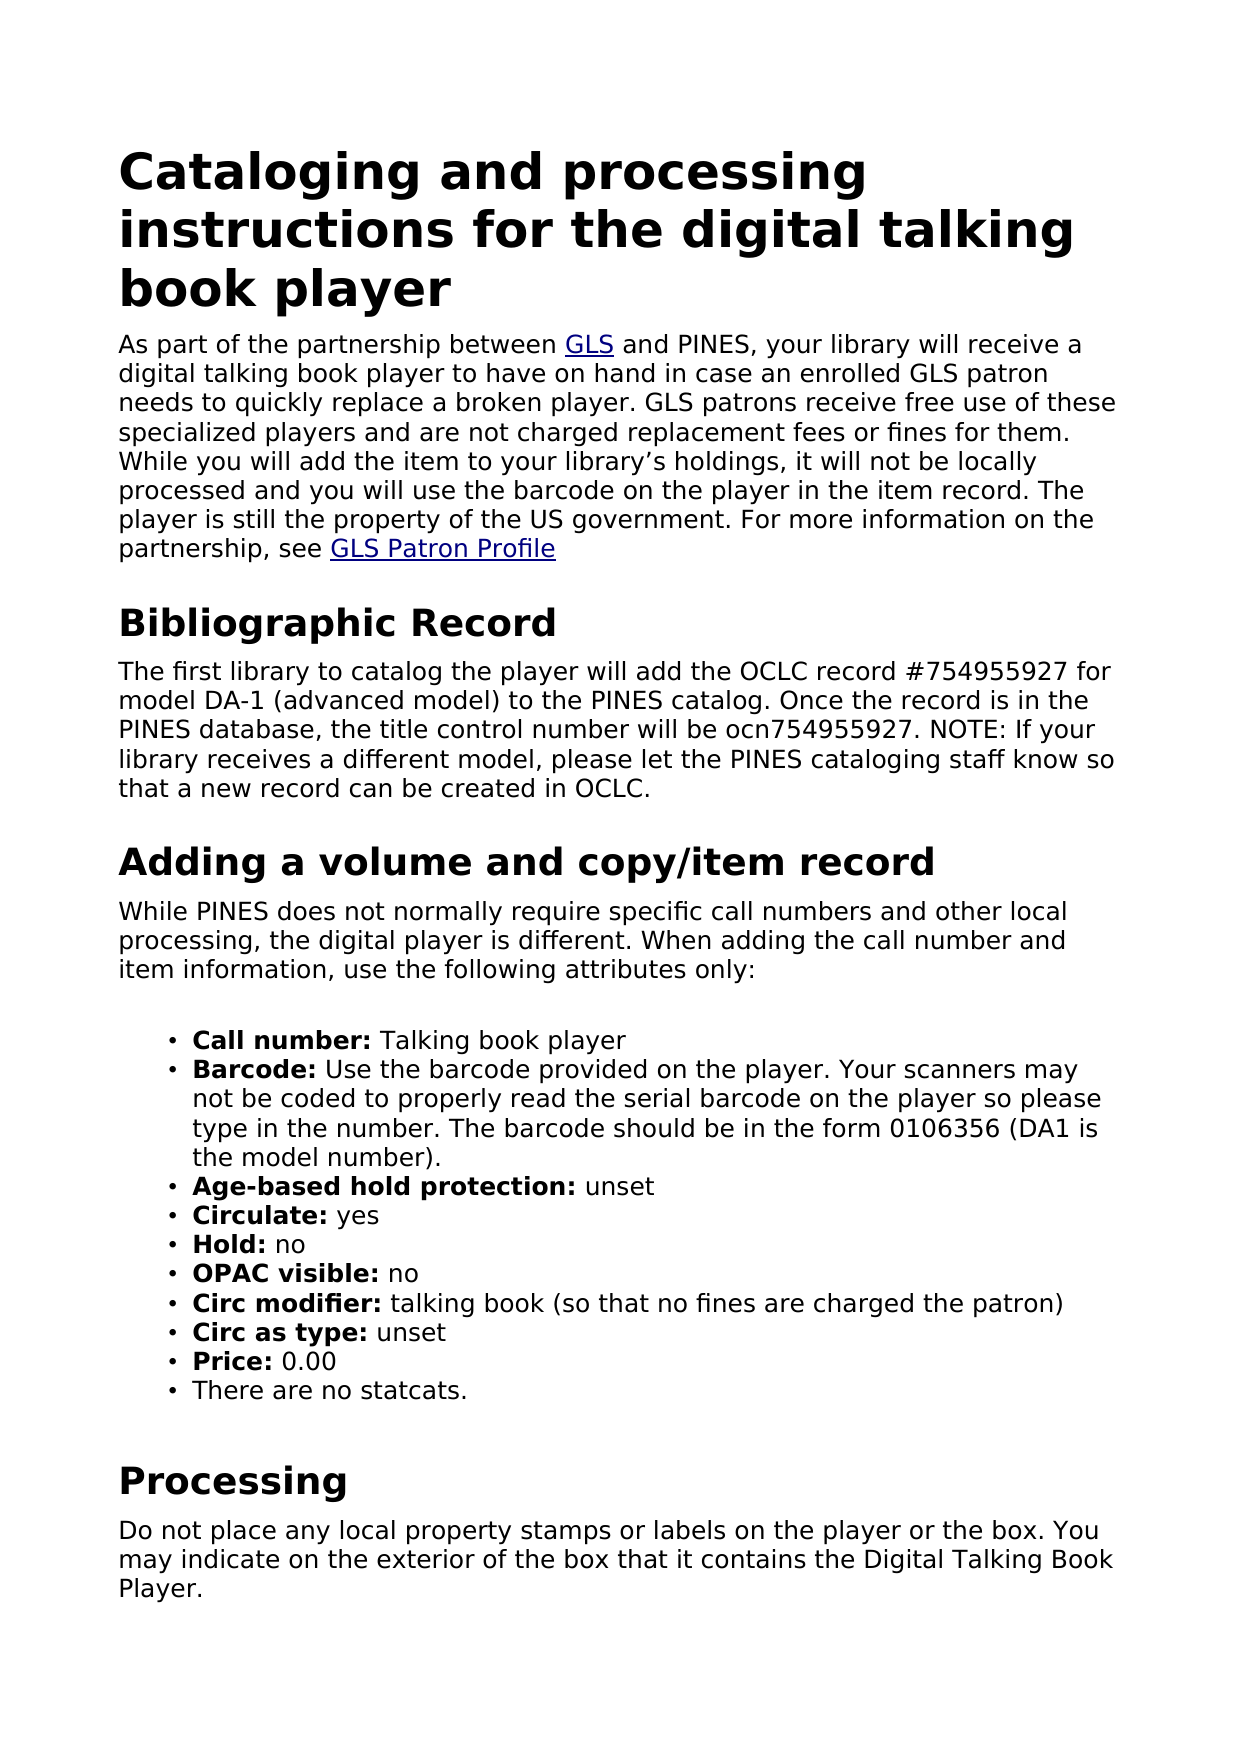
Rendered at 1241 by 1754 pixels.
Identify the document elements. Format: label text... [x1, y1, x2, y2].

list Circ modifier: talking book (so that no fines are charged the patron) [177, 1289, 1122, 1318]
text As part of the partnership between GLS and PINES, your library will receive a digital talking book player to have on hand in case an enrolled GLS patron needs to quickly replace a broken player. GLS patrons receive free use of these specialized players and are not charged replacement fees or fines for them. While you will add the item to your library’s holdings, it will not be locally processed and you will use the barcode on the player in the item record. The player is still the property of the US government. For more information on the partnership, see GLS Patron Profile [118, 330, 1122, 564]
list OPAC visible: no [177, 1259, 1122, 1289]
list Call number: Talking book player [177, 1026, 1122, 1055]
subtitle Adding a volume and copy/item record [118, 841, 1122, 884]
list There are no statcats. [177, 1376, 1122, 1405]
text Do not place any local property stamps or labels on the player or the box. You may indicate on the exterior of the box that it contains the Digital Talking Book Player. [118, 1516, 1122, 1603]
list Circ as type: unset [177, 1318, 1122, 1347]
subtitle Processing [118, 1460, 1122, 1503]
list Price: 0.00 [177, 1347, 1122, 1376]
list Age-based hold protection: unset [177, 1172, 1122, 1201]
list Hold: no [177, 1230, 1122, 1259]
subtitle Bibliographic Record [118, 601, 1122, 645]
list Barcode: Use the barcode provided on the player. Your scanners may not be coded to properly read the serial barcode on the player so please type in the number. The barcode should be in the form 0106356 (DA1 is the model number). [177, 1055, 1122, 1172]
text While PINES does not normally require specific call numbers and other local processing, the digital player is different. When adding the call number and item information, use the following attributes only: [118, 897, 1122, 984]
text The first library to catalog the player will add the OCLC record #754955927 for model DA-1 (advanced model) to the PINES catalog. Once the record is in the PINES database, the title control number will be ocn754955927. NOTE: If your library receives a different model, please let the PINES cataloging staff know so that a new record can be created in OCLC. [118, 657, 1122, 803]
subtitle Cataloging and processing instructions for the digital talking book player [118, 143, 1122, 318]
list Circulate: yes [177, 1201, 1122, 1230]
